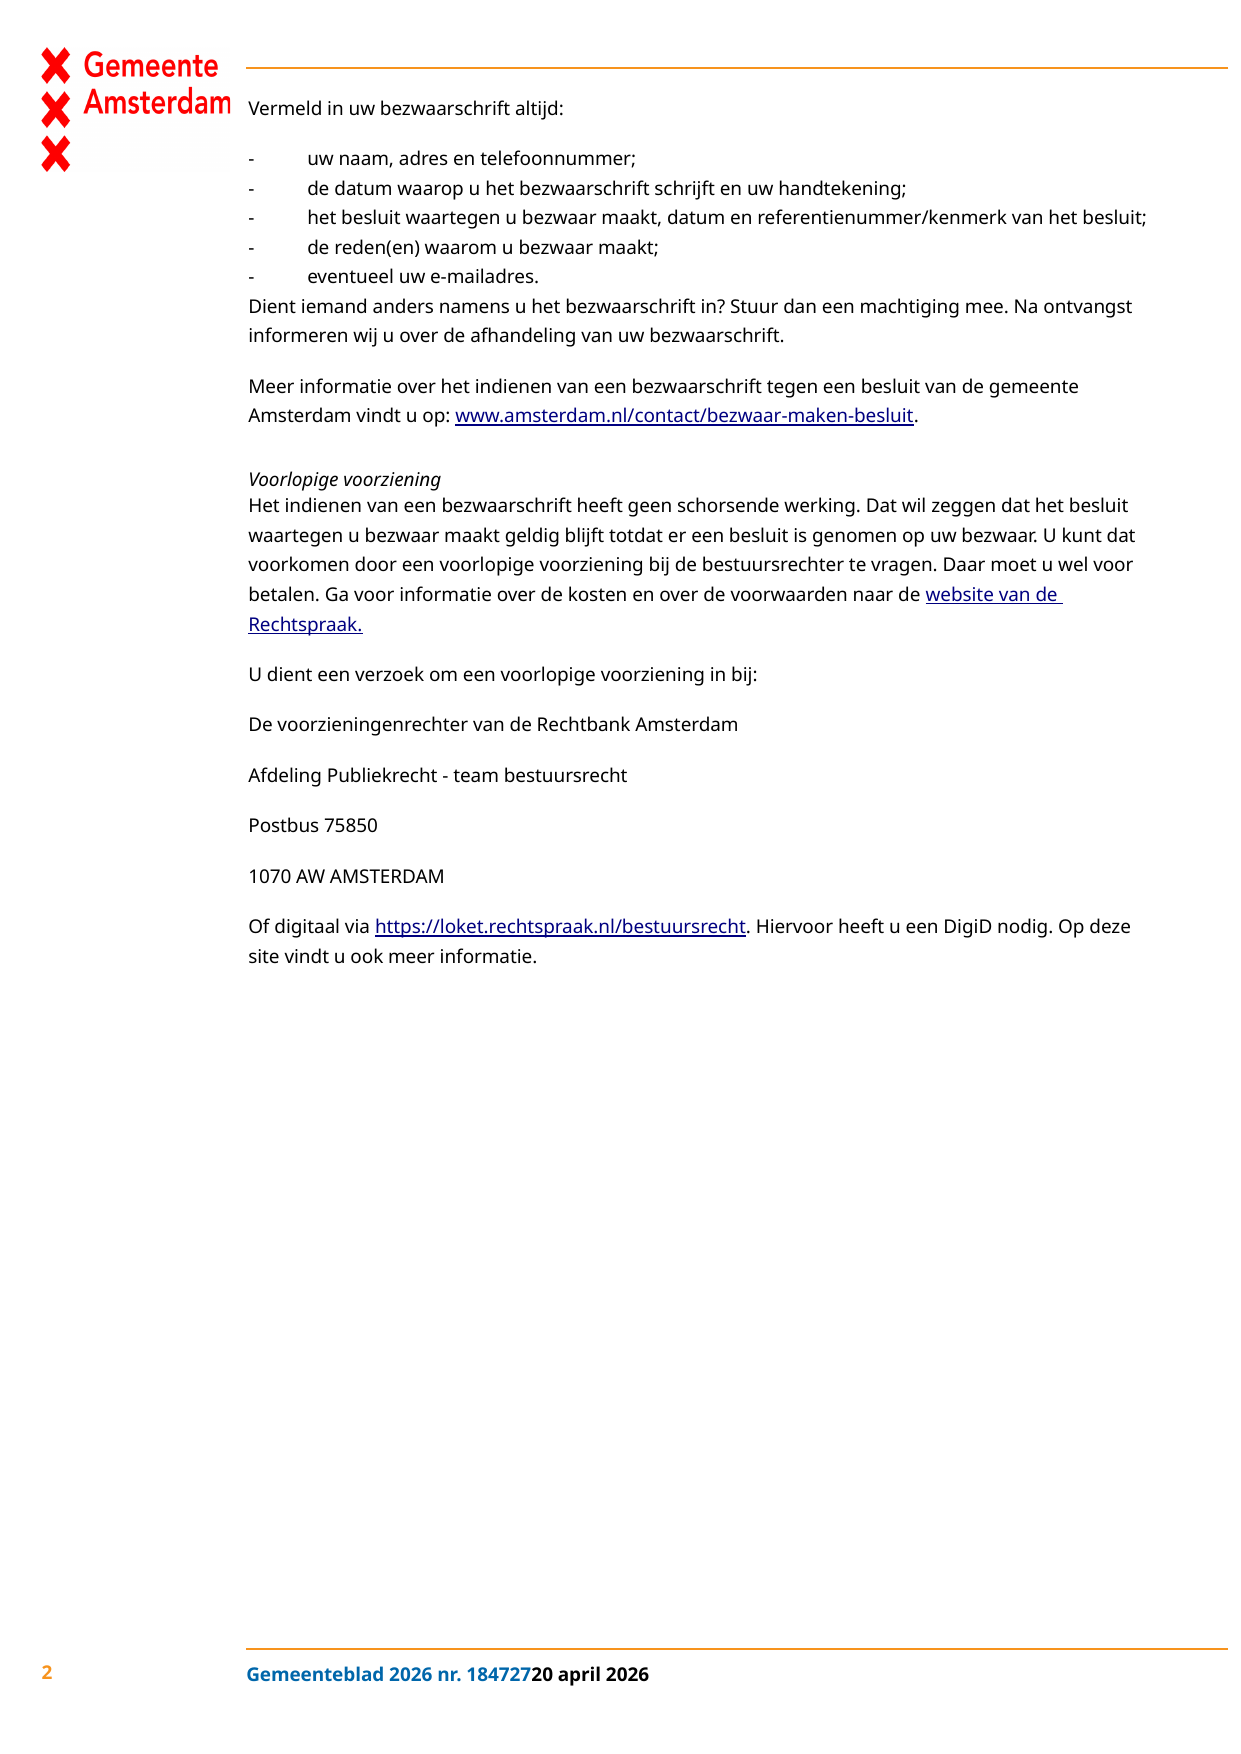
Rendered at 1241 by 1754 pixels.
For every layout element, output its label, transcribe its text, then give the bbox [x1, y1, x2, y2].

text Afdeling Publiekrecht - team bestuursrecht [248, 762, 1152, 788]
text De voorzieningenrechter van de Rechtbank Amsterdam [248, 712, 1152, 737]
picture [41, 47, 231, 172]
list uw naam, adres en telefoonnummer; [248, 145, 1152, 171]
text Dient iemand anders namens u het bezwaarschrift in? Stuur dan een machtiging mee. Na ontvangst informeren wij u over de afhandeling van uw bezwaarschrift. [248, 293, 1152, 348]
text Postbus 75850 [248, 812, 1152, 838]
text Voorlopige voorziening [248, 467, 1152, 492]
list eventueel uw e-mailadres. [248, 263, 1152, 289]
text 1070 AW AMSTERDAM [248, 863, 1152, 888]
text Meer informatie over het indienen van een bezwaarschrift tegen een besluit van de gemeente Amsterdam vindt u op: www.amsterdam.nl/contact/bezwaar-maken-besluit. [248, 373, 1152, 428]
list de reden(en) waarom u bezwaar maakt; [248, 234, 1152, 260]
text Het indienen van een bezwaarschrift heeft geen schorsende werking. Dat wil zeggen dat het besluit waartegen u bezwaar maakt geldig blijft totdat er een besluit is genomen op uw bezwaar. U kunt dat voorkomen door een voorlopige voorziening bij de bestuursrechter te vragen. Daar moet u wel voor betalen. Ga voor informatie over de kosten en over de voorwaarden naar de website van de Rechtspraak. [248, 492, 1152, 636]
text Of digitaal via https://loket.rechtspraak.nl/bestuursrecht. Hiervoor heeft u een DigiD nodig. Op deze site vindt u ook meer informatie. [248, 913, 1152, 968]
text Vermeld in uw bezwaarschrift altijd: [248, 95, 1152, 121]
list de datum waarop u het bezwaarschrift schrijft en uw handtekening; [248, 175, 1152, 201]
text U dient een verzoek om een voorlopige voorziening in bij: [248, 661, 1152, 687]
list het besluit waartegen u bezwaar maakt, datum en referentienummer/kenmerk van het besluit; [248, 204, 1152, 230]
